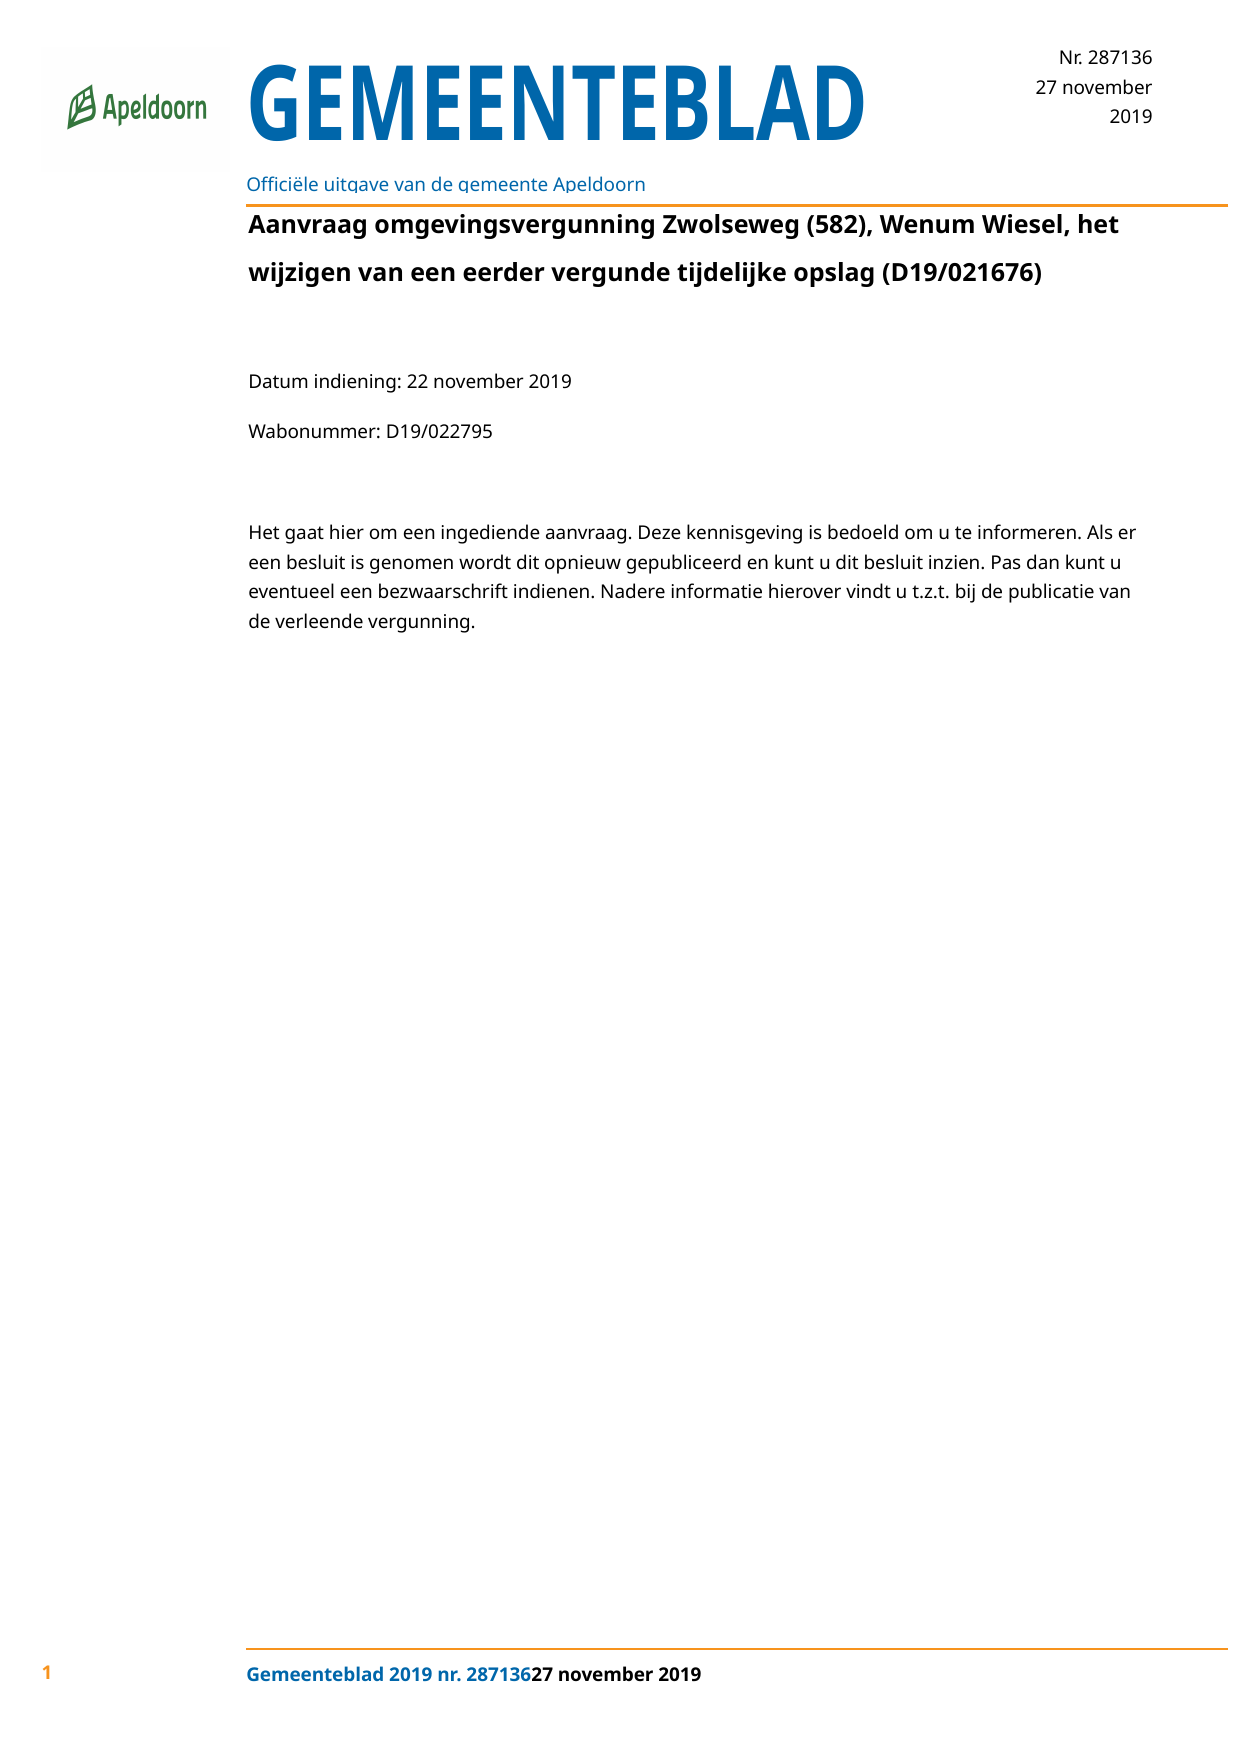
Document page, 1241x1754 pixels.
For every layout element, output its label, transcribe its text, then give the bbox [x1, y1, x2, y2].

text Wabonummer: D19/022795 [248, 419, 1152, 444]
text Het gaat hier om een ingediende aanvraag. Deze kennisgeving is bedoeld om u te informeren. Als er een besluit is genomen wordt dit opnieuw gepubliceerd en kunt u dit besluit inzien. Pas dan kunt u eventueel een bezwaarschrift indienen. Nadere informatie hierover vindt u t.z.t. bij de publicatie van de verleende vergunning. [248, 519, 1152, 634]
text Aanvraag omgevingsvergunning Zwolseweg (582), Wenum Wiesel, het wijzigen van een eerder vergunde tijdelijke opslag (D19/021676) [248, 207, 1152, 288]
picture [41, 47, 231, 172]
text Datum indiening: 22 november 2019 [248, 368, 1152, 394]
